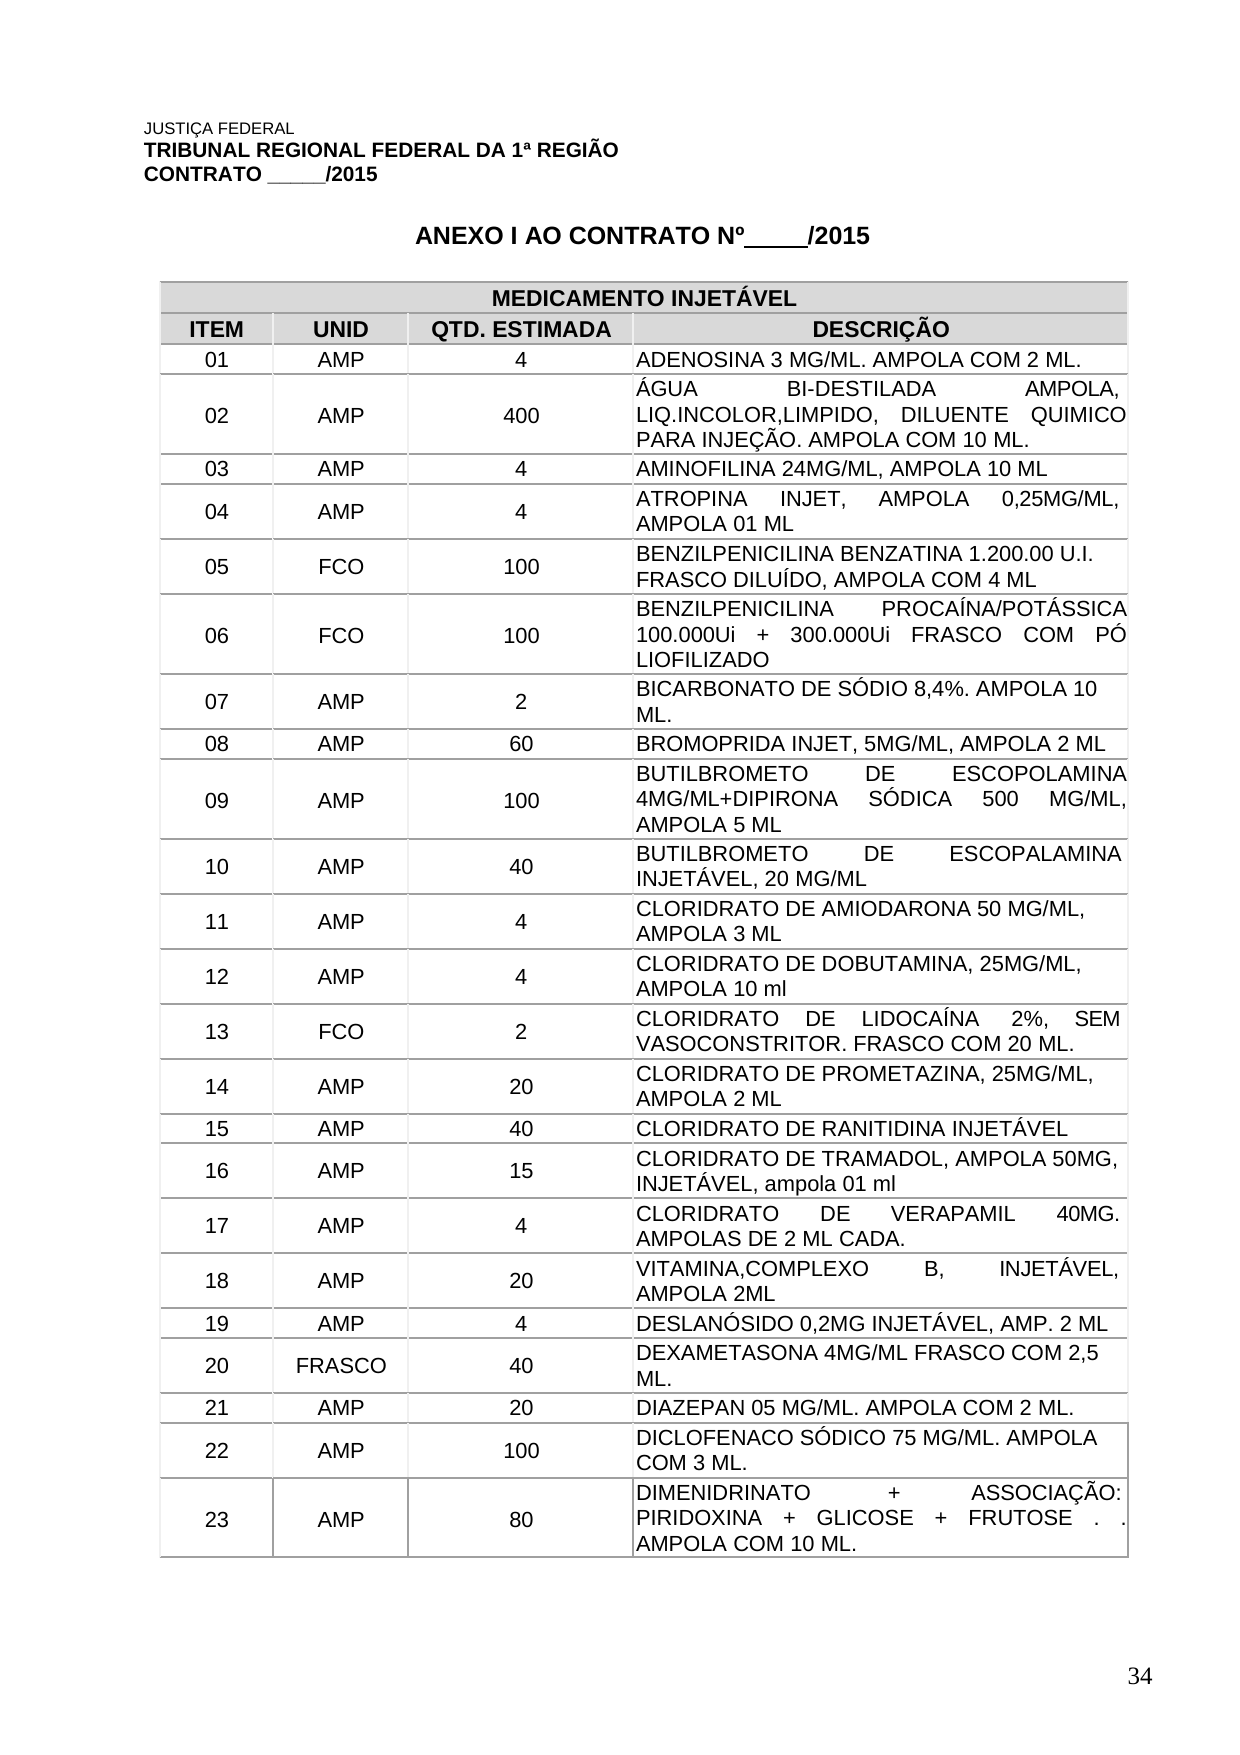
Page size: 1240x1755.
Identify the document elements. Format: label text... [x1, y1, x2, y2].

table_cell DIAZEPAN 05 MG/ML. AMPOLA COM 2 ML. [634, 1394, 1127, 1422]
table_cell 04 [161, 485, 272, 538]
table_cell BENZILPENICILINA PROCAÍNA/POTÁSSICA 100.000Ui + 300.000Ui FRASCO COM PÓ LIOFILIZADO [634, 595, 1127, 673]
table_cell ÁGUA BI-DESTILADA AMPOLA, LIQ.INCOLOR,LIMPIDO, DILUENTE QUIMICO PARA INJEÇÃO. AMPOLA COM 10 ML. [634, 375, 1127, 453]
table_cell CLORIDRATO DE VERAPAMIL 40MG. AMPOLAS DE 2 ML CADA. [952, 1199, 1127, 1252]
table_cell VITAMINA,COMPLEXO B, INJETÁVEL, AMPOLA 2ML [952, 1254, 1127, 1307]
table_cell FCO [274, 540, 407, 593]
table_cell 06 [161, 595, 272, 673]
table_cell BICARBONATO DE SÓDIO 8,4%. AMPOLA 10 ML. [952, 675, 1127, 728]
table_cell 12 [161, 950, 272, 1003]
table_cell 13 [161, 1005, 272, 1058]
table_cell CLORIDRATO DE AMIODARONA 50 MG/ML, AMPOLA 3 ML [952, 895, 1127, 948]
table_cell 23 [161, 1479, 272, 1556]
table_cell UNID [274, 314, 407, 343]
table_cell 80 [409, 1479, 632, 1556]
table_cell 07 [161, 675, 272, 728]
table_cell AMP [274, 375, 407, 453]
table_cell 05 [161, 540, 272, 593]
table_cell 21 [161, 1394, 272, 1422]
table_cell 11 [161, 895, 272, 948]
table_cell 400 [409, 375, 632, 453]
table_cell 22 [161, 1424, 272, 1477]
table_cell 100 [409, 540, 632, 593]
table_cell BUTILBROMETO DE ESCOPOLAMINA 4MG/ML+DIPIRONA SÓDICA 500 MG/ML, AMPOLA 5 ML [952, 760, 1127, 838]
table_cell CLORIDRATO DE TRAMADOL, AMPOLA 50MG, INJETÁVEL, ampola 01 ml [952, 1144, 1127, 1197]
table_cell QTD. ESTIMADA [409, 314, 632, 343]
table_cell AMP [274, 1424, 407, 1477]
table_cell CLORIDRATO DE RANITIDINA INJETÁVEL [952, 1115, 1127, 1142]
table_cell 01 [161, 345, 272, 373]
table_cell 4 [409, 345, 632, 373]
table_cell DIMENIDRINATO + ASSOCIAÇÃO: PIRIDOXINA + GLICOSE + FRUTOSE . . AMPOLA COM 10 ML. [634, 1479, 1127, 1556]
table_cell ITEM [161, 314, 272, 343]
table_cell AMP [274, 345, 407, 373]
table_cell DICLOFENACO SÓDICO 75 MG/ML. AMPOLA COM 3 ML. [634, 1424, 1127, 1477]
table_cell FCO [274, 595, 407, 673]
table_cell AMP [274, 455, 407, 483]
table_cell 20 [409, 1394, 632, 1422]
table_cell ADENOSINA 3 MG/ML. AMPOLA COM 2 ML. [634, 345, 1127, 373]
table_cell 16 [161, 1144, 272, 1197]
table_cell 18 [161, 1254, 272, 1307]
table_cell 4 [409, 455, 632, 483]
table_cell AMINOFILINA 24MG/ML, AMPOLA 10 ML [634, 455, 1127, 483]
table_cell 19 [161, 1309, 272, 1337]
table_cell CLORIDRATO DE DOBUTAMINA, 25MG/ML, AMPOLA 10 ml [952, 950, 1127, 1003]
table_cell 4 [409, 485, 632, 538]
table_cell AMP [274, 1394, 407, 1422]
table_cell 20 [161, 1339, 272, 1392]
table_cell 09 [161, 760, 272, 838]
table_cell 03 [161, 455, 272, 483]
table_cell 100 [409, 1424, 632, 1477]
table_cell 14 [161, 1060, 272, 1112]
table_cell BUTILBROMETO DE ESCOPALAMINA INJETÁVEL, 20 MG/ML [952, 840, 1127, 893]
table_cell 100 [409, 595, 632, 614]
table_cell ATROPINA INJET, AMPOLA 0,25MG/ML, AMPOLA 01 ML [634, 485, 1127, 538]
table_cell AMP [274, 1479, 407, 1556]
table_cell 02 [161, 375, 272, 453]
text ANEXO I AO CONTRATO Nº /2015 [144, 221, 1141, 249]
table_cell DESLANÓSIDO 0,2MG INJETÁVEL, AMP. 2 ML [952, 1309, 1127, 1337]
table_cell 10 [161, 840, 272, 893]
table_cell DESCRIÇÃO [634, 314, 1127, 343]
table_cell 08 [161, 730, 272, 758]
table_cell 17 [161, 1199, 272, 1252]
table_cell CLORIDRATO DE LIDOCAÍNA 2%, SEM VASOCONSTRITOR. FRASCO COM 20 ML. [952, 1005, 1127, 1058]
table_cell 15 [161, 1115, 272, 1142]
table_cell BROMOPRIDA INJET, 5MG/ML, AMPOLA 2 ML [952, 730, 1127, 758]
table_cell AMP [274, 485, 407, 538]
table_header MEDICAMENTO INJETÁVEL [161, 283, 1127, 312]
table_cell DEXAMETASONA 4MG/ML FRASCO COM 2,5 ML. [634, 1339, 1127, 1392]
table_cell BENZILPENICILINA BENZATINA 1.200.00 U.I. FRASCO DILUÍDO, AMPOLA COM 4 ML [634, 540, 1127, 593]
table_cell CLORIDRATO DE PROMETAZINA, 25MG/ML, AMPOLA 2 ML [952, 1060, 1127, 1112]
